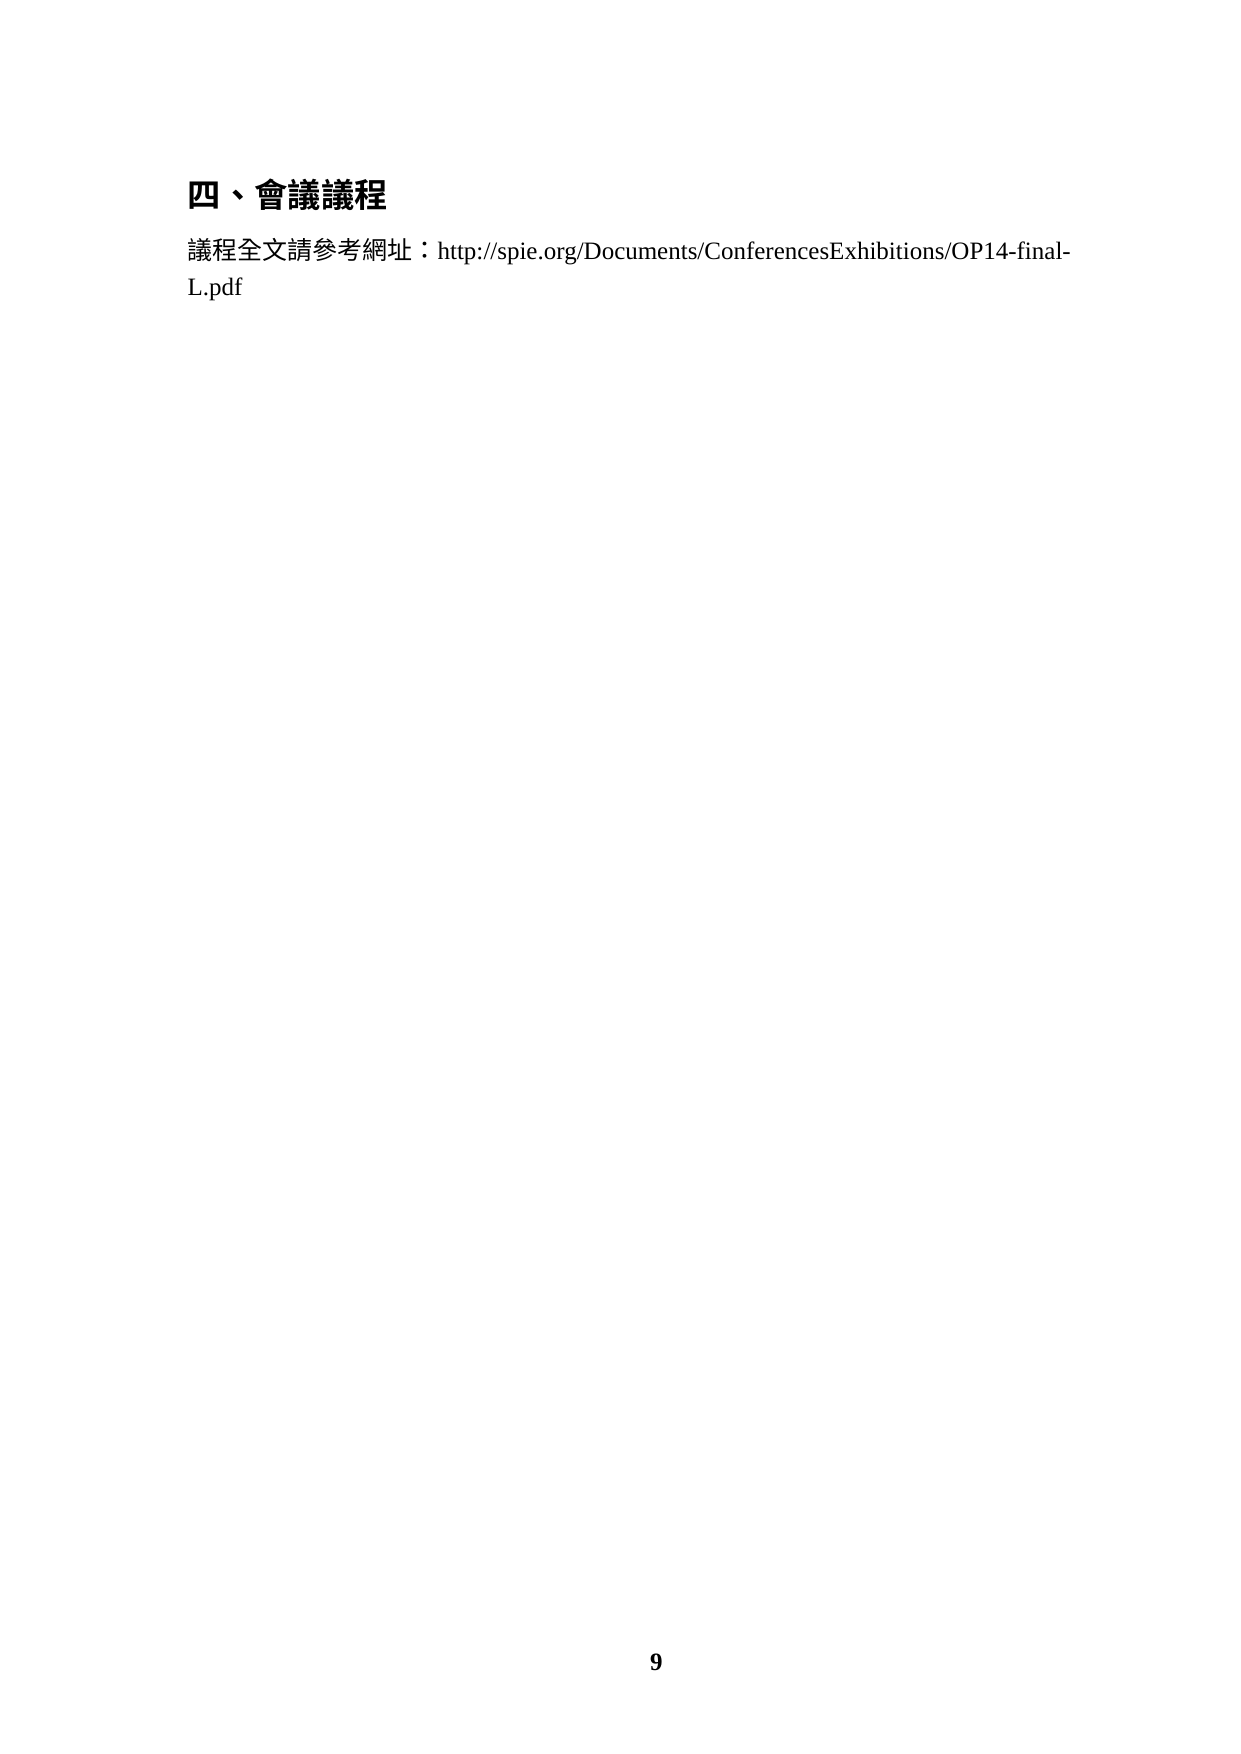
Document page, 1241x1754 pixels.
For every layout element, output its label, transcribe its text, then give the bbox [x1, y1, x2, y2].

text 議程全文請參考網址：http://spie.org/Documents/ConferencesExhibitions/OP14-final-L.pdf [187, 230, 1125, 305]
text 四、會議議程 [187, 155, 1125, 230]
